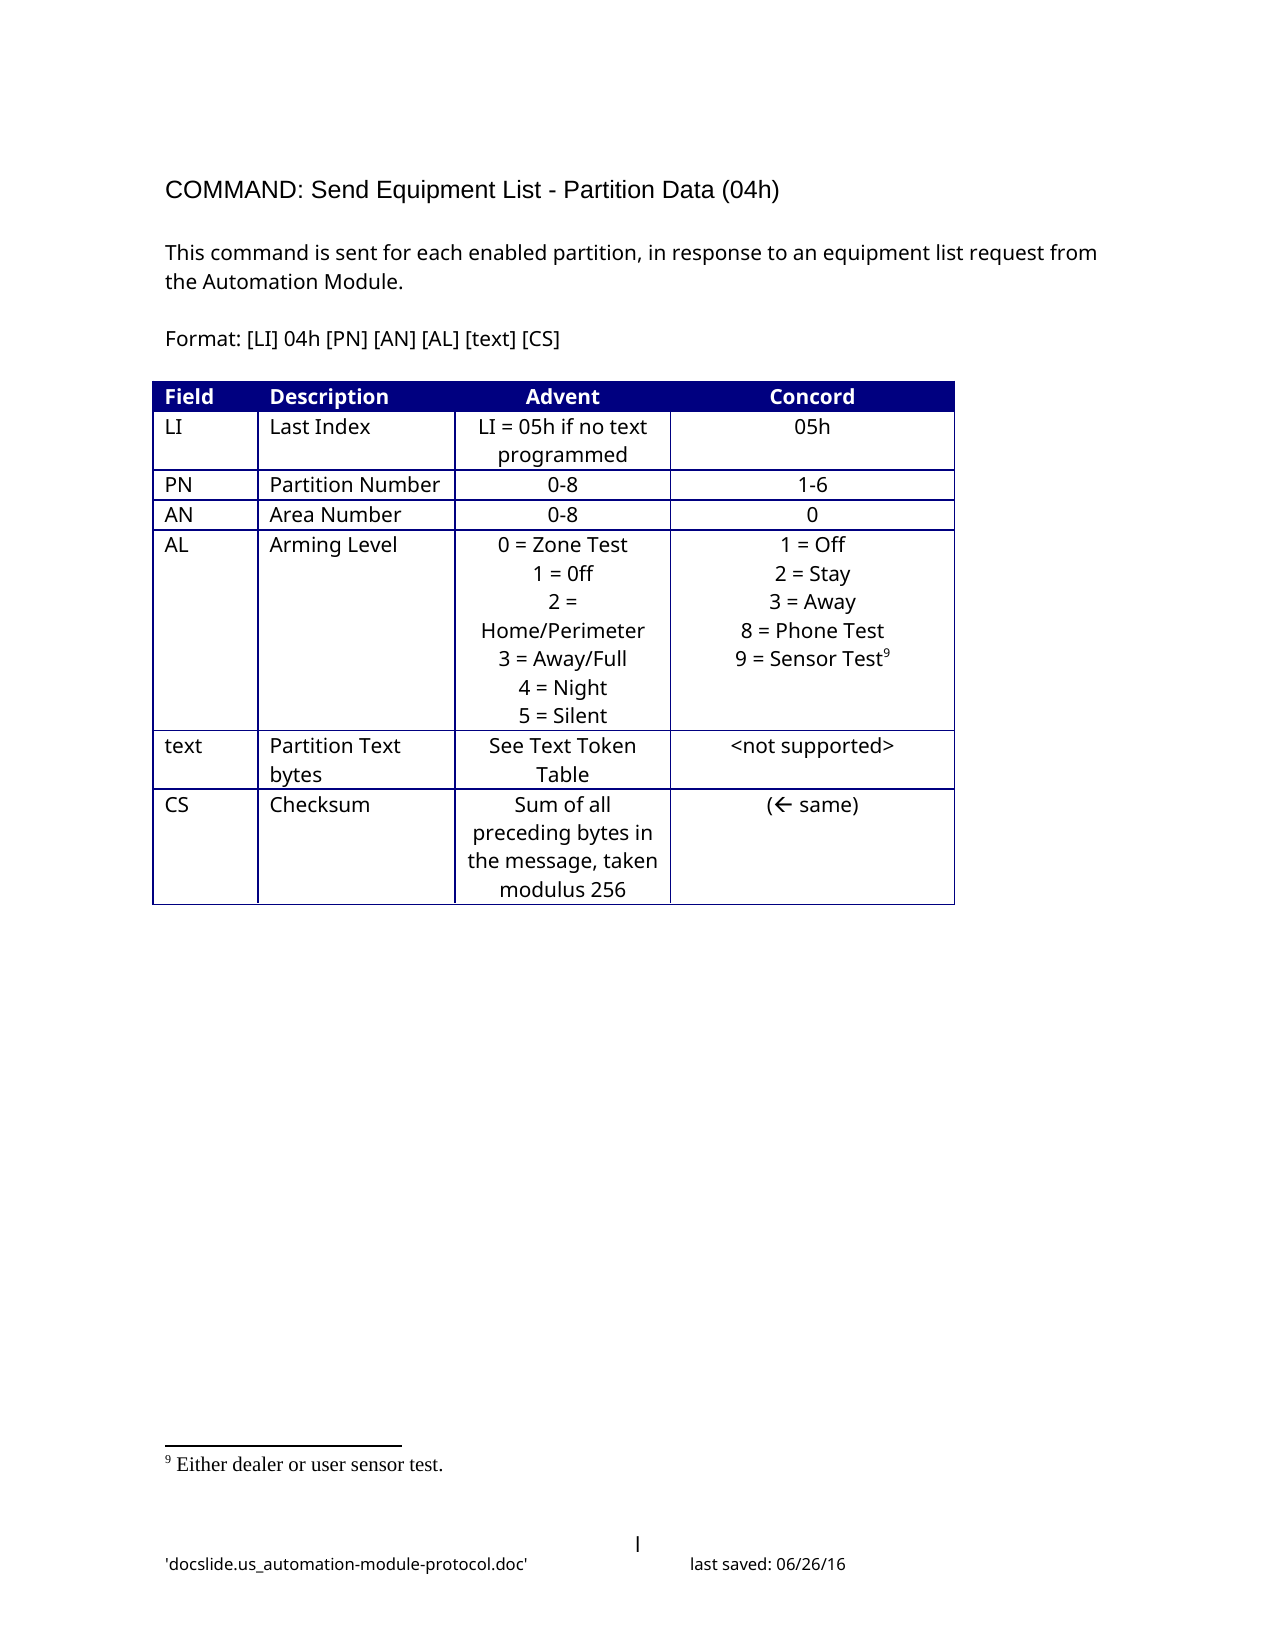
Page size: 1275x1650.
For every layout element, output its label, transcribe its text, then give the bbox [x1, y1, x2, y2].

table_header Field [154, 382, 257, 411]
table_cell See Text Token Table [456, 731, 670, 788]
table_cell <not supported> [671, 731, 954, 788]
table_cell Partition Text bytes [259, 731, 454, 788]
table_cell Last Index [259, 412, 454, 469]
table_cell Arming Level [259, 531, 454, 730]
text This command is sent for each enabled partition, in response to an equipment list request from the Automation Module. [165, 238, 1110, 295]
table_cell CS [154, 790, 257, 903]
table_cell Sum of all preceding bytes in the message, taken modulus 256 [456, 790, 670, 903]
table_cell 1-6 [671, 471, 954, 499]
subtitle COMMAND: Send Equipment List - Partition Data (04h) [165, 175, 1110, 204]
table_cell LI = 05h if no text programmed [456, 412, 670, 469]
table_cell AL [154, 531, 257, 730]
table_cell Checksum [259, 790, 454, 903]
table_cell LI [154, 412, 257, 469]
table_header Advent [456, 382, 670, 411]
table_cell Partition Number [259, 471, 454, 499]
text Format: [LI] 04h [PN] [AN] [AL] [text] [CS] [165, 324, 1110, 352]
table_cell 05h [671, 412, 954, 469]
table_cell 1 = Off 2 = Stay 3 = Away 8 = Phone Test 9 = Sensor Test [671, 531, 954, 730]
table_cell Area Number [259, 501, 454, 529]
table_header Concord [671, 382, 954, 411]
table_cell 0-8 [456, 471, 670, 499]
table_cell 0 = Zone Test 1 = 0ff 2 = Home/Perimeter 3 = Away/Full 4 = Night 5 = Silent [456, 531, 670, 730]
table_cell PN [154, 471, 257, 499]
table_cell ( same) [671, 790, 954, 903]
table_cell AN [154, 501, 257, 529]
table_header Description [259, 382, 454, 411]
table_cell text [154, 731, 257, 788]
table_cell 0 [671, 501, 954, 529]
table_cell 0-8 [456, 501, 670, 529]
